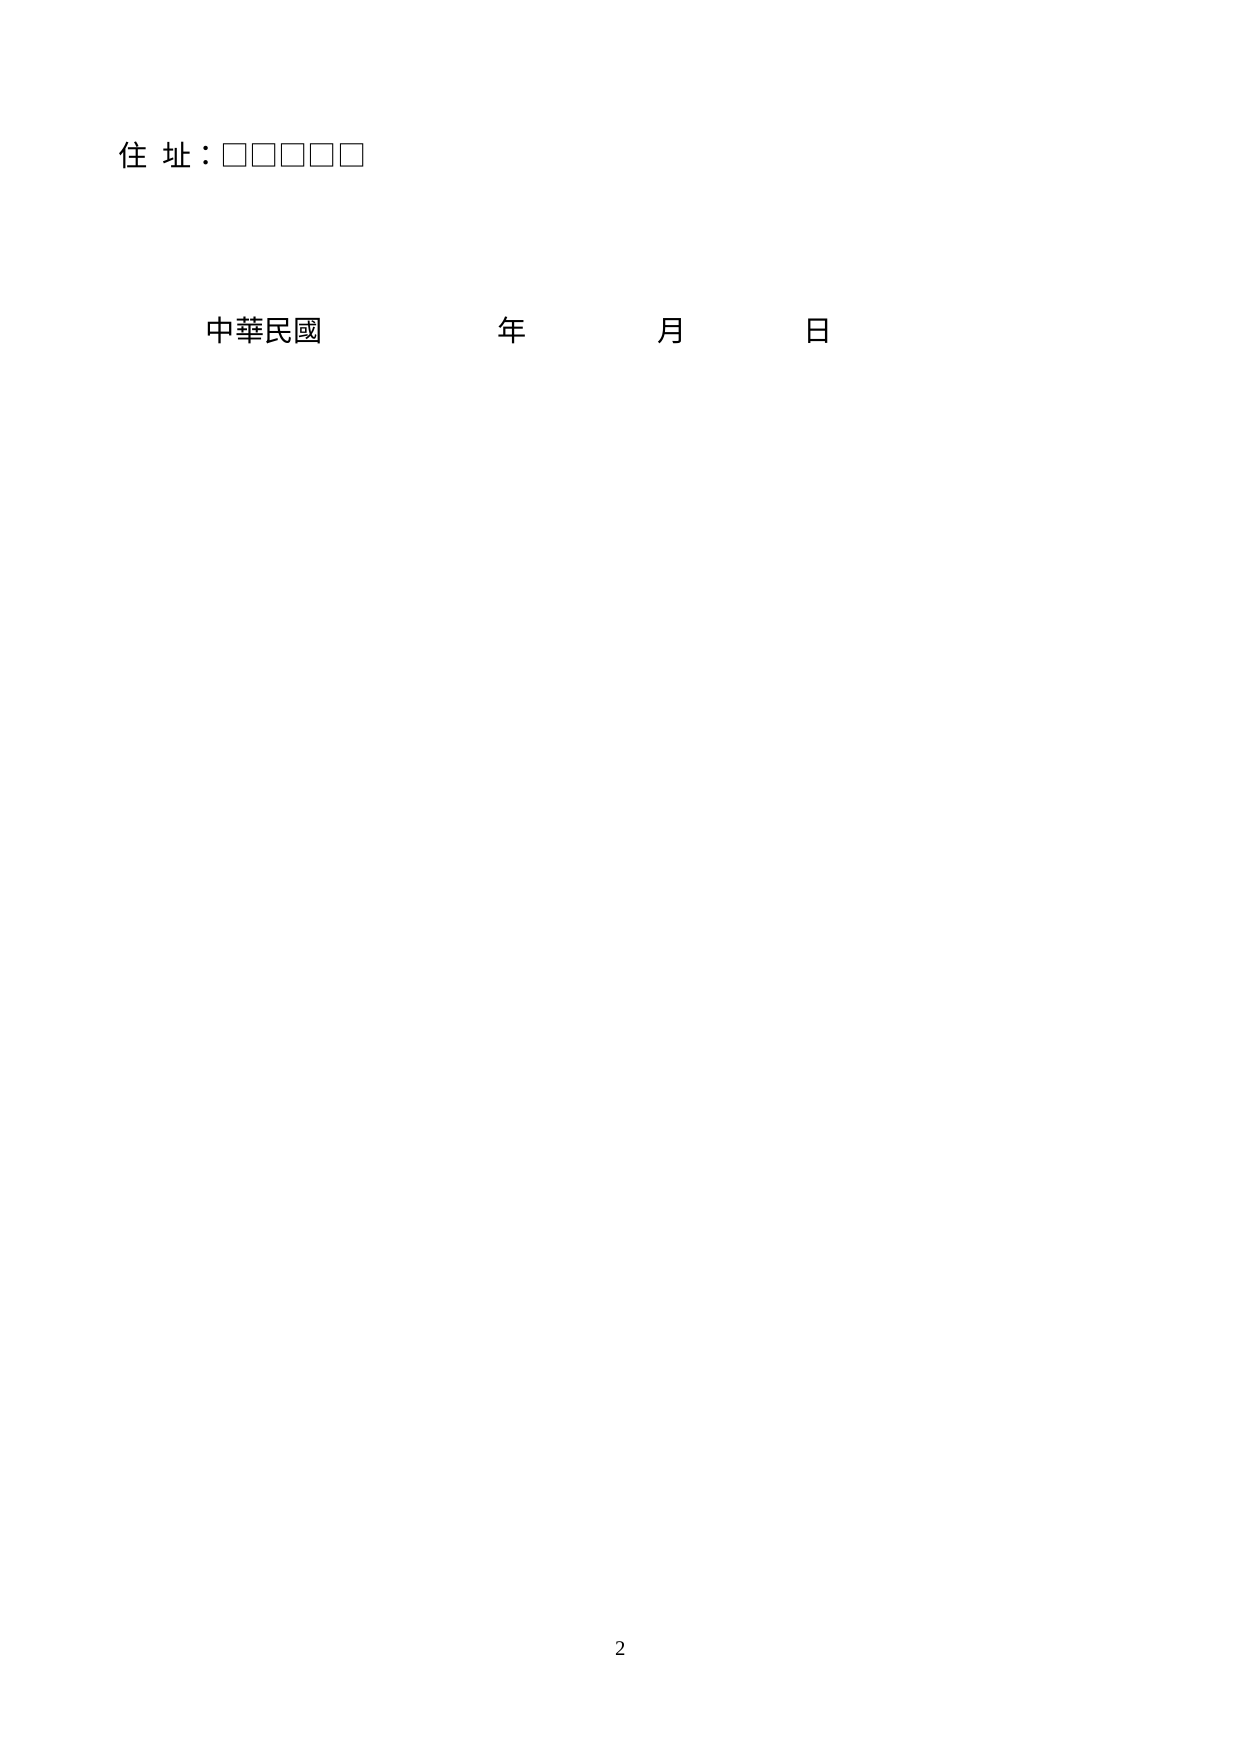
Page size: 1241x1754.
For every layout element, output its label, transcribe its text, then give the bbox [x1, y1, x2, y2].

text 住 址：□□□□□ [118, 112, 1122, 175]
text 中華民國 年 月 日 [118, 300, 1122, 352]
